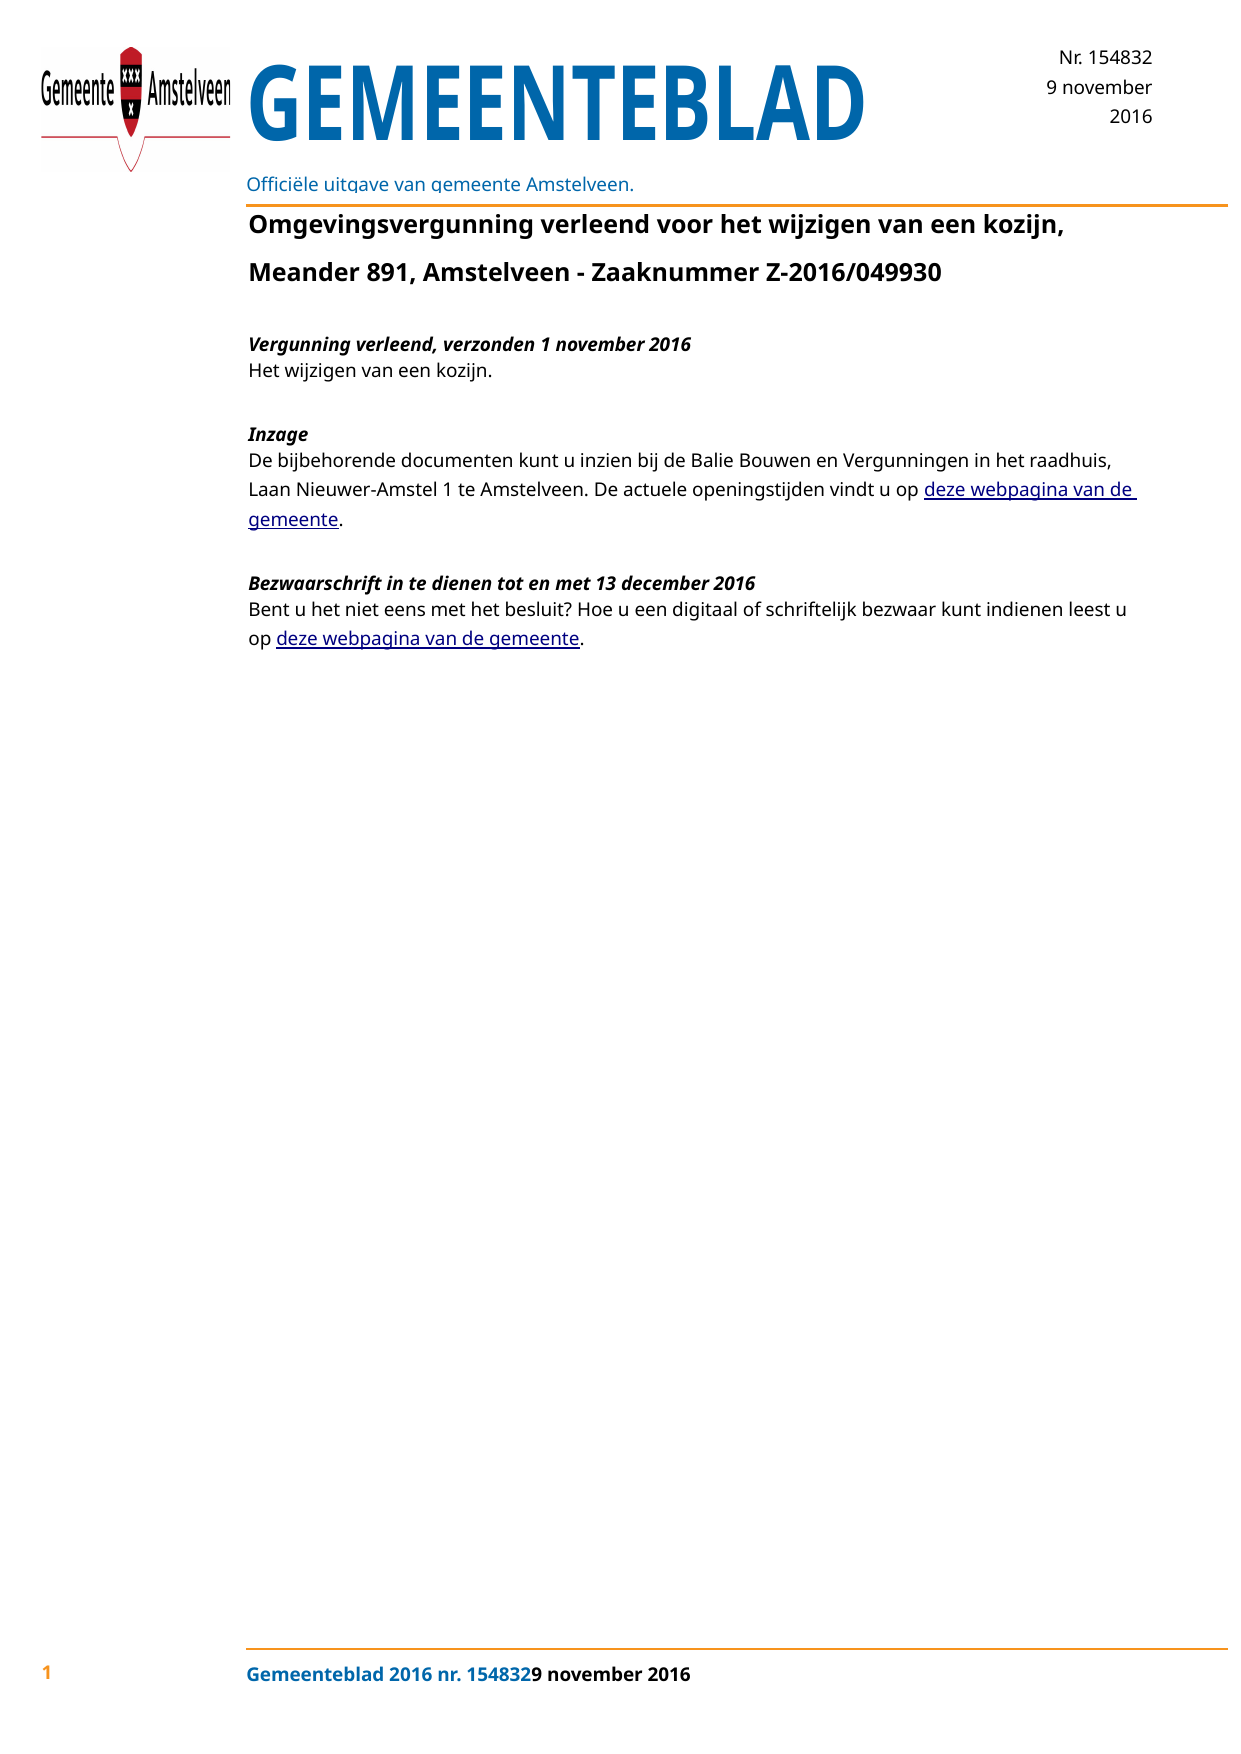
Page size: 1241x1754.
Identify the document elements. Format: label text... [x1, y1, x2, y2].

text Het wijzigen van een kozijn. [248, 357, 1152, 383]
text De bijbehorende documenten kunt u inzien bij de Balie Bouwen en Vergunningen in het raadhuis, Laan Nieuwer-Amstel 1 te Amstelveen. De actuele openingstijden vindt u op deze webpagina van de gemeente. [248, 447, 1152, 532]
picture [41, 47, 231, 172]
text Vergunning verleend, verzonden 1 november 2016 [248, 331, 1152, 357]
text Bezwaarschrift in te dienen tot en met 13 december 2016 [248, 570, 1152, 596]
text Inzage [248, 421, 1152, 447]
text Omgevingsvergunning verleend voor het wijzigen van een kozijn, Meander 891, Amstelveen - Zaaknummer Z-2016/049930 [248, 207, 1152, 288]
text Bent u het niet eens met het besluit? Hoe u een digitaal of schriftelijk bezwaar kunt indienen leest u op deze webpagina van de gemeente. [248, 596, 1152, 651]
